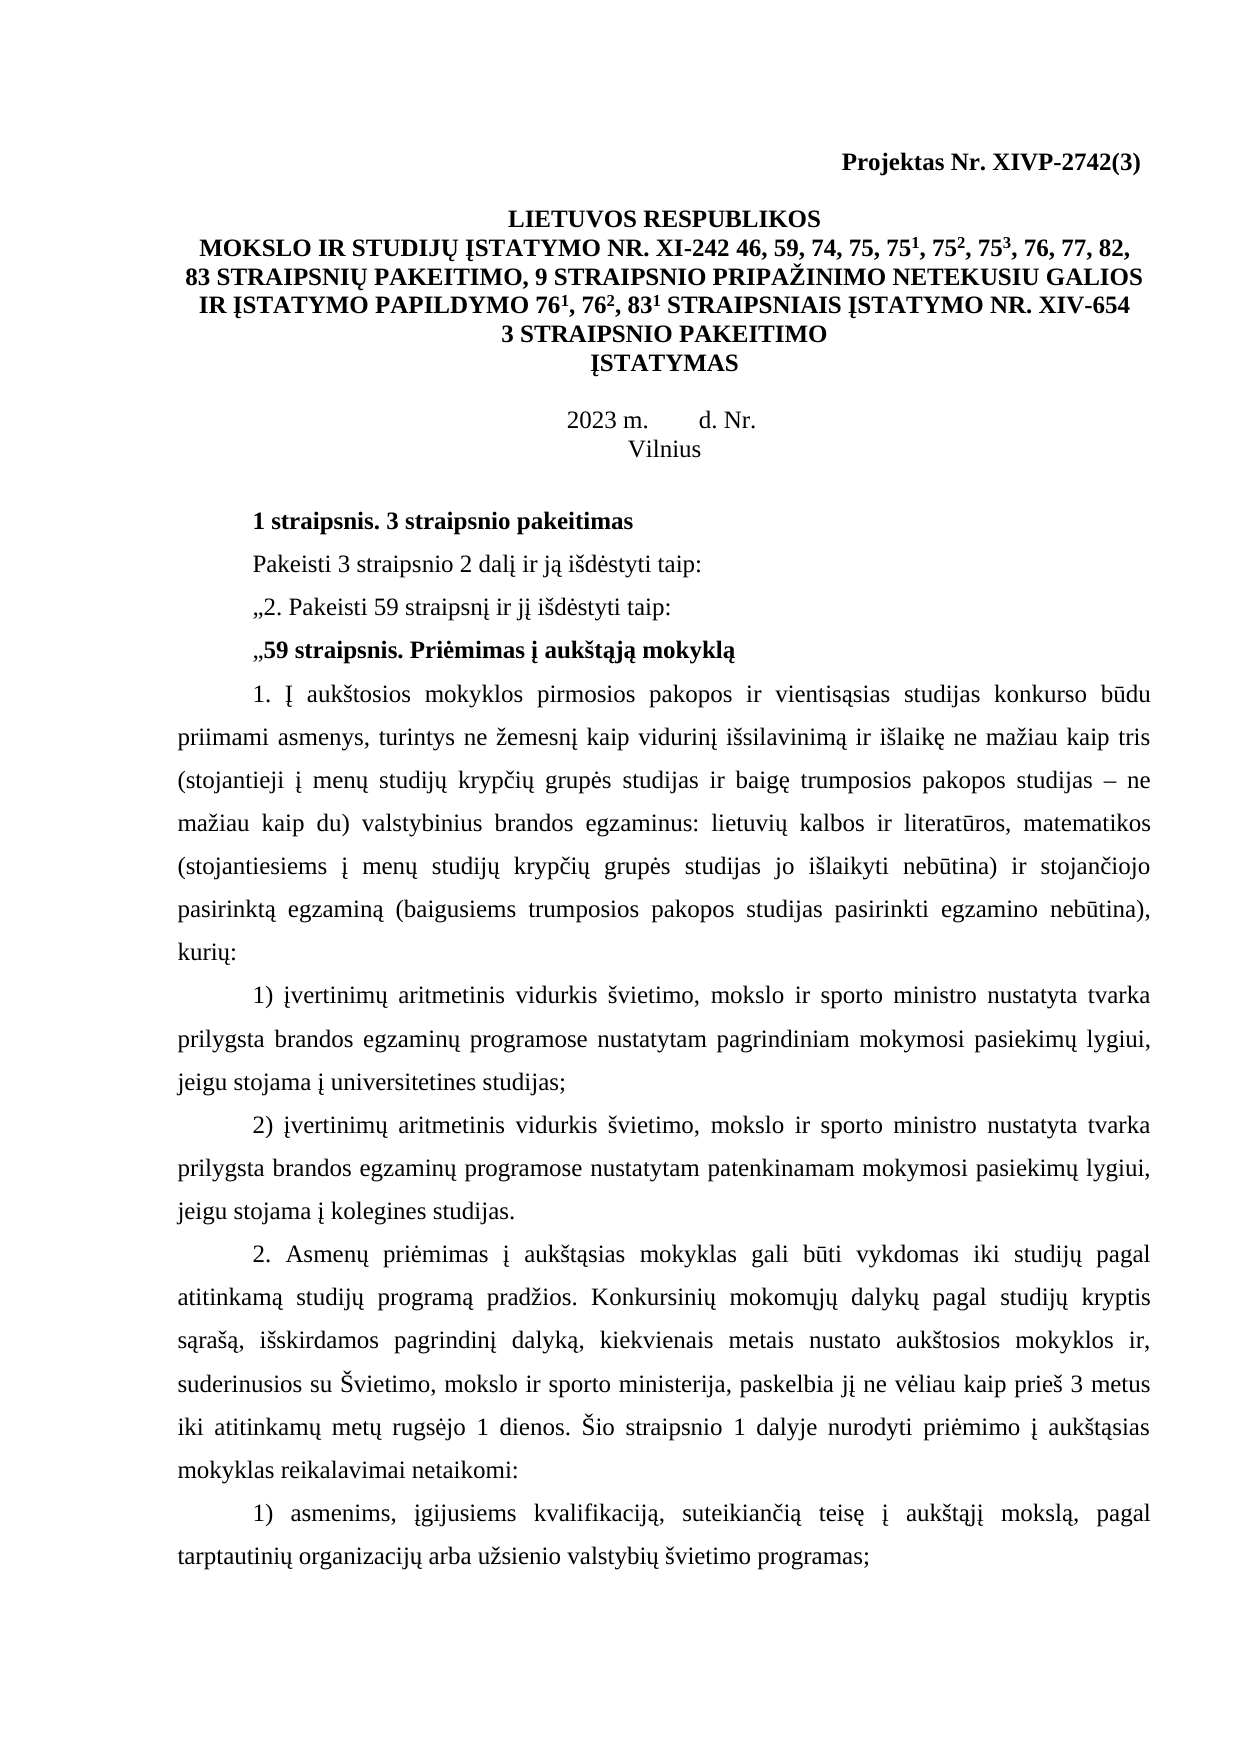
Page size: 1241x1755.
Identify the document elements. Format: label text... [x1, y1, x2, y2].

text Pakeisti 3 straipsnio 2 dalį ir ją išdėstyti taip: [177, 549, 1152, 578]
text Projektas Nr. XIVP-2742(3) [842, 147, 1152, 176]
text 1) asmenims, įgijusiems kvalifikaciją, suteikiančią teisę į aukštąjį mokslą, pagal tarptautinių organizacijų arba užsienio valstybių švietimo programas; [177, 1498, 1152, 1570]
text LIETUVOS RESPUBLIKOS [177, 204, 1152, 233]
text 1) įvertinimų aritmetinis vidurkis švietimo, mokslo ir sporto ministro nustatyta tvarka prilygsta brandos egzaminų programose nustatytam pagrindiniam mokymosi pasiekimų lygiui, jeigu stojama į universitetines studijas; [177, 981, 1152, 1096]
text 2023 m. d. Nr. [177, 406, 1152, 434]
text 2) įvertinimų aritmetinis vidurkis švietimo, mokslo ir sporto ministro nustatyta tvarka prilygsta brandos egzaminų programose nustatytam patenkinamam mokymosi pasiekimų lygiui, jeigu stojama į kolegines studijas. [177, 1110, 1152, 1225]
text MOKSLO IR STUDIJŲ ĮSTATYMO NR. XI-242 46, 59, 74, 75, 751, 752, 753, 76, 77, 82, 83 STRAIPSNIŲ PAKEITIMO, 9 STRAIPSNIO PRIPAŽINIMO NETEKUSIU GALIOS IR ĮSTATYMO PAPILDYMO 761, 762, 831 STRAIPSNIAIS ĮSTATYMO NR. XIV-654 3 STRAIPSNIO PAKEITIMO [177, 233, 1152, 348]
text 1. Į aukštosios mokyklos pirmosios pakopos ir vientisąsias studijas konkurso būdu priimami asmenys, turintys ne žemesnį kaip vidurinį išsilavinimą ir išlaikę ne mažiau kaip tris (stojantieji į menų studijų krypčių grupės studijas ir baigę trumposios pakopos studijas – ne mažiau kaip du) valstybinius brandos egzaminus: lietuvių kalbos ir literatūros, matematikos (stojantiesiems į menų studijų krypčių grupės studijas jo išlaikyti nebūtina) ir stojančiojo pasirinktą egzaminą (baigusiems trumposios pakopos studijas pasirinkti egzamino nebūtina), kurių: [177, 679, 1152, 966]
text ĮSTATYMAS [177, 348, 1152, 377]
text „59 straipsnis. Priėmimas į aukštąją mokyklą [177, 636, 1152, 664]
text 2. Asmenų priėmimas į aukštąsias mokyklas gali būti vykdomas iki studijų pagal atitinkamą studijų programą pradžios. Konkursinių mokomųjų dalykų pagal studijų kryptis sąrašą, išskirdamos pagrindinį dalyką, kiekvienais metais nustato aukštosios mokyklos ir, suderinusios su Švietimo, mokslo ir sporto ministerija, paskelbia jį ne vėliau kaip prieš 3 metus iki atitinkamų metų rugsėjo 1 dienos. Šio straipsnio 1 dalyje nurodyti priėmimo į aukštąsias mokyklas reikalavimai netaikomi: [177, 1239, 1152, 1484]
text Vilnius [177, 434, 1152, 463]
text 1 straipsnis. 3 straipsnio pakeitimas [177, 506, 1152, 535]
text „2. Pakeisti 59 straipsnį ir jį išdėstyti taip: [177, 592, 1152, 621]
